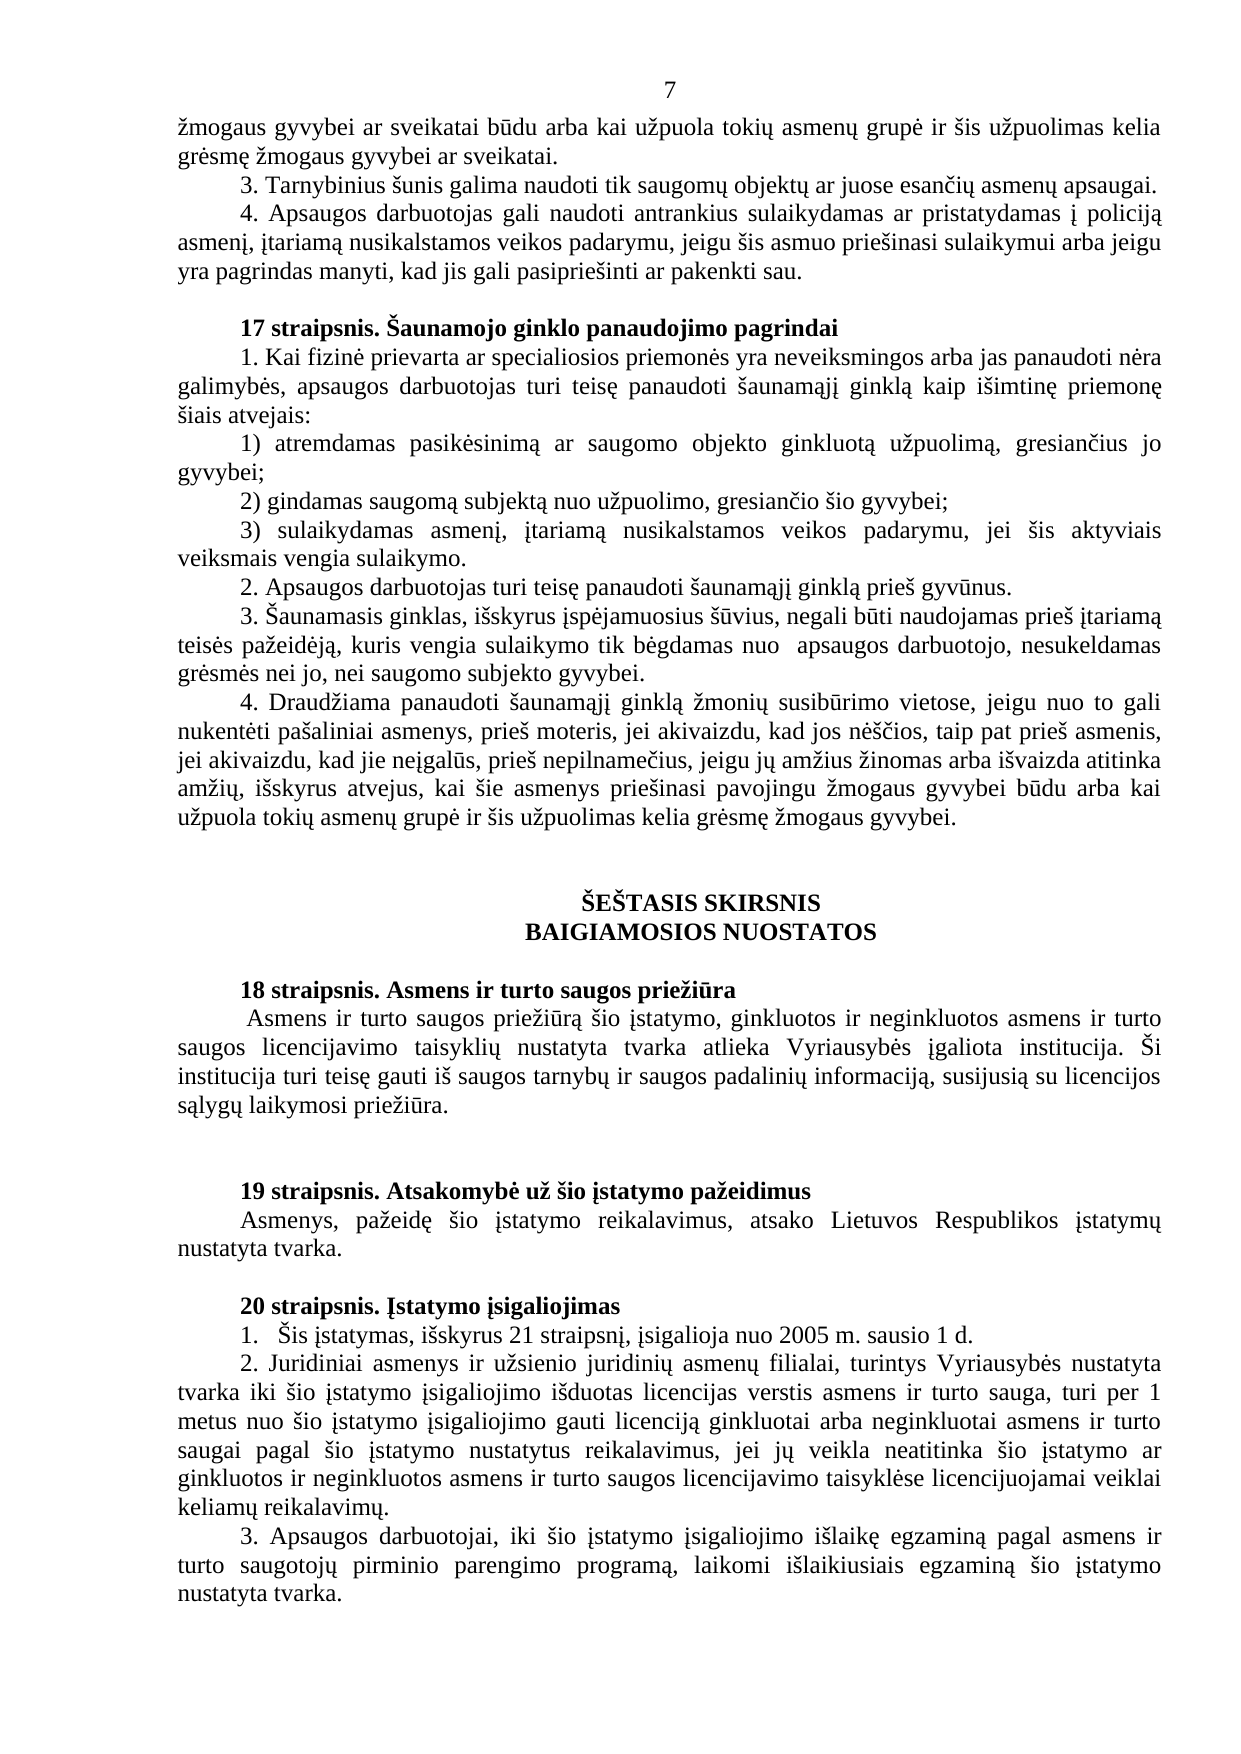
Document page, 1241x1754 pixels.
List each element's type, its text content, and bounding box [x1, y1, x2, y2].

text ŠEŠTASIS SKIRSNIS [177, 888, 1162, 917]
text Asmenys, pažeidę šio įstatymo reikalavimus, atsako Lietuvos Respublikos įstatymų nustatyta tvarka. [177, 1205, 1162, 1262]
text 20 straipsnis. Įstatymo įsigaliojimas [177, 1291, 1162, 1320]
text 1. Kai fizinė prievarta ar specialiosios priemonės yra neveiksmingos arba jas panaudoti nėra galimybės, apsaugos darbuotojas turi teisę panaudoti šaunamąjį ginklą kaip išimtinę priemonę šiais atvejais: [177, 342, 1162, 428]
text Asmens ir turto saugos priežiūrą šio įstatymo, ginkluotos ir neginkluotos asmens ir turto saugos licencijavimo taisyklių nustatyta tvarka atlieka Vyriausybės įgaliota institucija. Ši institucija turi teisę gauti iš saugos tarnybų ir saugos padalinių informaciją, susijusią su licencijos sąlygų laikymosi priežiūra. [177, 1003, 1162, 1118]
text 19 straipsnis. Atsakomybė už šio įstatymo pažeidimus [240, 1176, 1162, 1205]
text 2. Apsaugos darbuotojas turi teisę panaudoti šaunamąjį ginklą prieš gyvūnus. [177, 572, 1162, 601]
text 1) atremdamas pasikėsinimą ar saugomo objekto ginkluotą užpuolimą, gresiančius jo gyvybei; [177, 428, 1162, 486]
text 17 straipsnis. Šaunamojo ginklo panaudojimo pagrindai [177, 313, 1162, 342]
text 3. Šaunamasis ginklas, išskyrus įspėjamuosius šūvius, negali būti naudojamas prieš įtariamą teisės pažeidėją, kuris vengia sulaikymo tik bėgdamas nuo apsaugos darbuotojo, nesukeldamas grėsmės nei jo, nei saugomo subjekto gyvybei. [177, 601, 1162, 687]
text BAIGIAMOSIOS NUOSTATOS [177, 917, 1162, 946]
text 1. Šis įstatymas, išskyrus 21 straipsnį, įsigalioja nuo 2005 m. sausio 1 d. [240, 1320, 1162, 1348]
text 2) gindamas saugomą subjektą nuo užpuolimo, gresiančio šio gyvybei; [177, 486, 1162, 515]
text 4. Draudžiama panaudoti šaunamąjį ginklą žmonių susibūrimo vietose, jeigu nuo to gali nukentėti pašaliniai asmenys, prieš moteris, jei akivaizdu, kad jos nėščios, taip pat prieš asmenis, jei akivaizdu, kad jie neįgalūs, prieš nepilnamečius, jeigu jų amžius žinomas arba išvaizda atitinka amžių, išskyrus atvejus, kai šie asmenys priešinasi pavojingu žmogaus gyvybei būdu arba kai užpuola tokių asmenų grupė ir šis užpuolimas kelia grėsmę žmogaus gyvybei. [177, 687, 1162, 831]
text žmogaus gyvybei ar sveikatai būdu arba kai užpuola tokių asmenų grupė ir šis užpuolimas kelia grėsmę žmogaus gyvybei ar sveikatai. [177, 112, 1162, 170]
text 2. Juridiniai asmenys ir užsienio juridinių asmenų filialai, turintys Vyriausybės nustatyta tvarka iki šio įstatymo įsigaliojimo išduotas licencijas verstis asmens ir turto sauga, turi per 1 metus nuo šio įstatymo įsigaliojimo gauti licenciją ginkluotai arba neginkluotai asmens ir turto saugai pagal šio įstatymo nustatytus reikalavimus, jei jų veikla neatitinka šio įstatymo ar ginkluotos ir neginkluotos asmens ir turto saugos licencijavimo taisyklėse licencijuojamai veiklai keliamų reikalavimų. [177, 1348, 1162, 1521]
text 18 straipsnis. Asmens ir turto saugos priežiūra [177, 975, 1162, 1003]
text 3. Tarnybinius šunis galima naudoti tik saugomų objektų ar juose esančių asmenų apsaugai. [177, 170, 1162, 198]
text 4. Apsaugos darbuotojas gali naudoti antrankius sulaikydamas ar pristatydamas į policiją asmenį, įtariamą nusikalstamos veikos padarymu, jeigu šis asmuo priešinasi sulaikymui arba jeigu yra pagrindas manyti, kad jis gali pasipriešinti ar pakenkti sau. [177, 198, 1162, 285]
text 3) sulaikydamas asmenį, įtariamą nusikalstamos veikos padarymu, jei šis aktyviais veiksmais vengia sulaikymo. [177, 515, 1162, 572]
text 3. Apsaugos darbuotojai, iki šio įstatymo įsigaliojimo išlaikę egzaminą pagal asmens ir turto saugotojų pirminio parengimo programą, laikomi išlaikiusiais egzaminą šio įstatymo nustatyta tvarka. [177, 1521, 1162, 1607]
